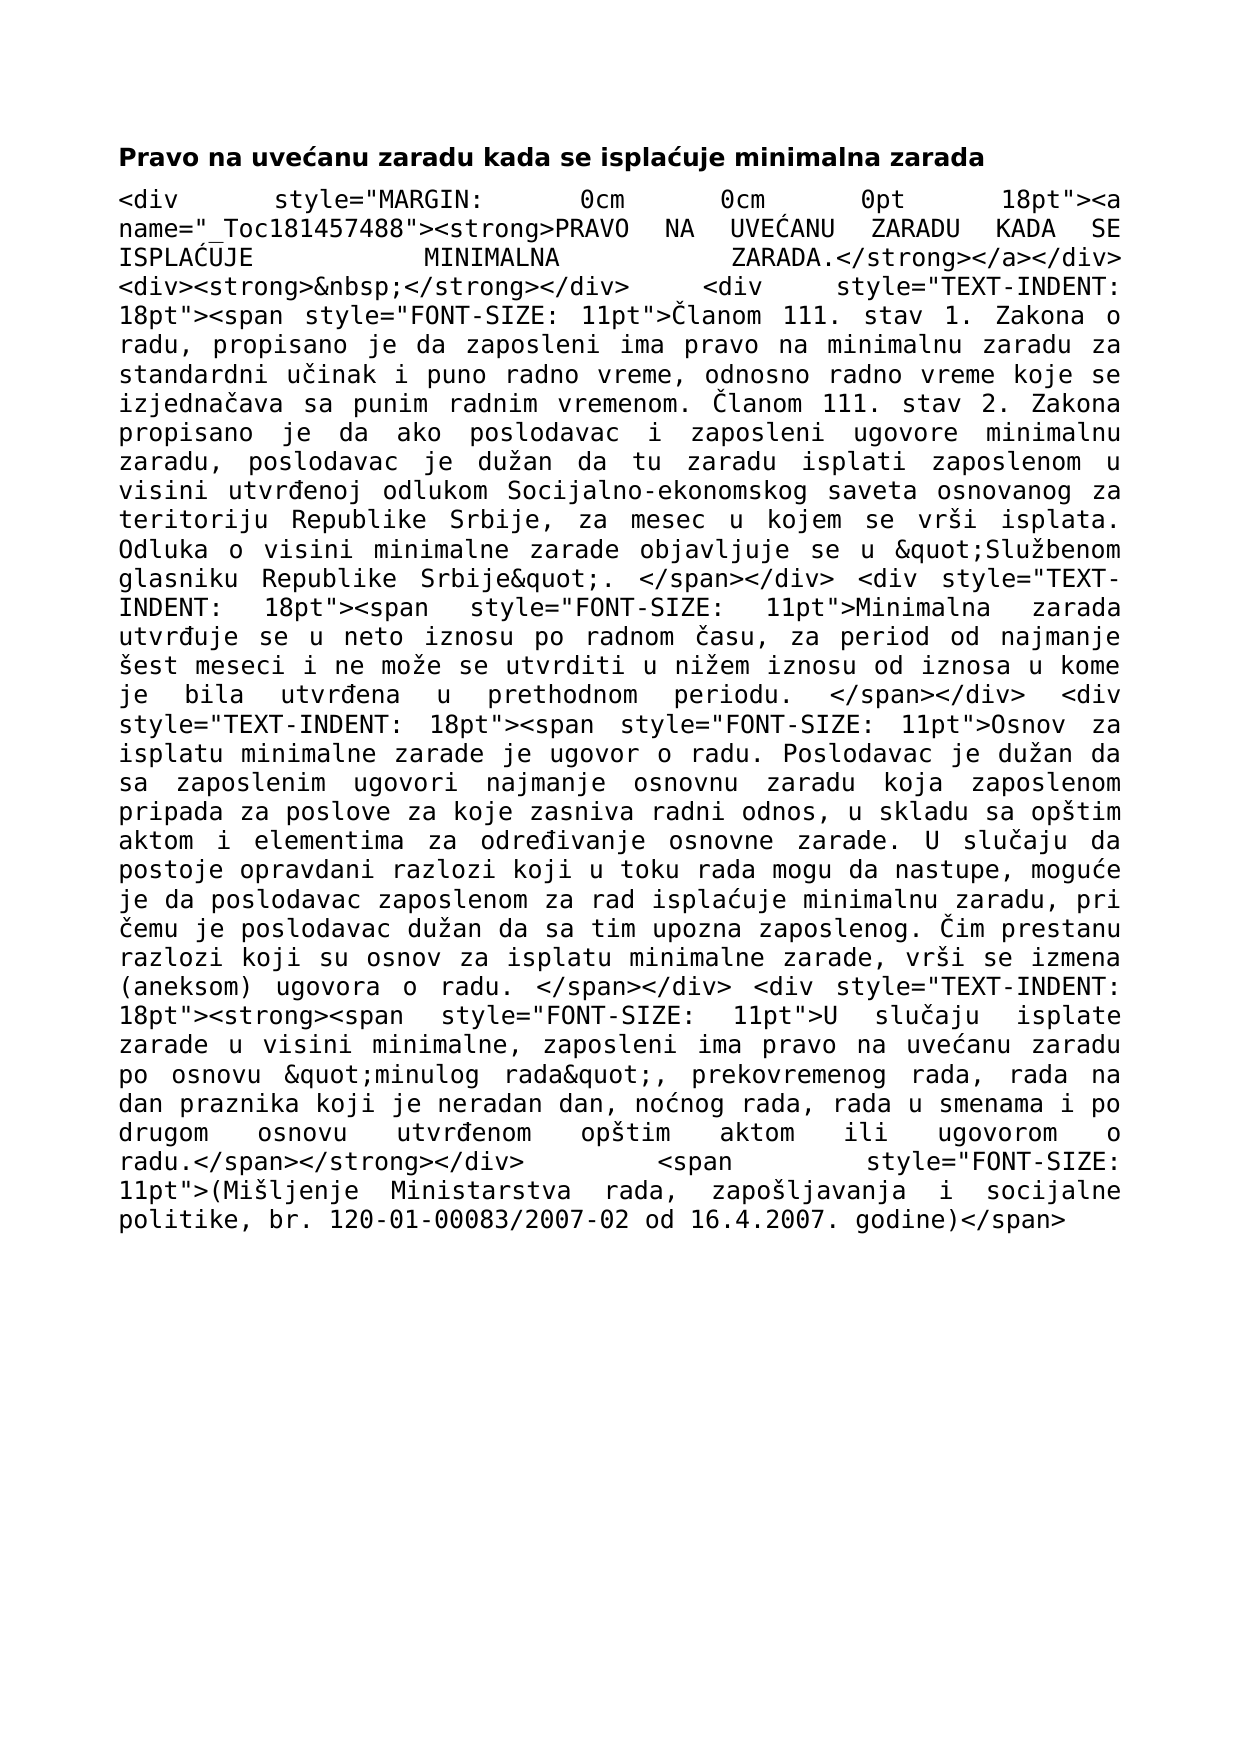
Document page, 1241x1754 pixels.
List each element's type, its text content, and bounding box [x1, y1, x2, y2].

text <div style="MARGIN: 0cm 0cm 0pt 18pt"><a name="_Toc181457488"><strong>PRAVO NA UVEĆANU ZARADU KADA SE ISPLAĆUJE MINIMALNA ZARADA.</strong></a></div> <div><strong>&nbsp;</strong></div> <div style="TEXT-INDENT: 18pt"><span style="FONT-SIZE: 11pt">Članom 111. stav 1. Zakona o radu, propisano je da zaposleni ima pravo na minimalnu zaradu za standardni učinak i puno radno vreme, odnosno radno vreme koje se izjednačava sa punim radnim vremenom. Članom 111. stav 2. Zakona propisano je da ako poslodavac i zaposleni ugovore minimalnu zaradu, poslodavac je dužan da tu zaradu isplati zaposlenom u visini utvrđenoj odlukom Socijalno-ekonomskog saveta osnovanog za teritoriju Republike Srbije, za mesec u kojem se vrši isplata. Odluka o visini minimalne zarade objavljuje se u &quot;Službenom glasniku Republike Srbije&quot;. </span></div> <div style="TEXT-INDENT: 18pt"><span style="FONT-SIZE: 11pt">Minimalna zarada utvrđuje se u neto iznosu po radnom času, za period od najmanje šest meseci i ne može se utvrditi u nižem iznosu od iznosa u kome je bila utvrđena u prethodnom periodu. </span></div> <div style="TEXT-INDENT: 18pt"><span style="FONT-SIZE: 11pt">Osnov za isplatu minimalne zarade je ugovor o radu. Poslodavac je dužan da sa zaposlenim ugovori najmanje osnovnu zaradu koja zaposlenom pripada za poslove za koje zasniva radni odnos, u skladu sa opštim aktom i elementima za određivanje osnovne zarade. U slučaju da postoje opravdani razlozi koji u toku rada mogu da nastupe, moguće je da poslodavac zaposlenom za rad isplaćuje minimalnu zaradu, pri čemu je poslodavac dužan da sa tim upozna zaposlenog. Čim prestanu razlozi koji su osnov za isplatu minimalne zarade, vrši se izmena (aneksom) ugovora o radu. </span></div> <div style="TEXT-INDENT: 18pt"><strong><span style="FONT-SIZE: 11pt">U slučaju isplate zarade u visini minimalne, zaposleni ima pravo na uvećanu zaradu po osnovu &quot;minulog rada&quot;, prekovremenog rada, rada na dan praznika koji je neradan dan, noćnog rada, rada u smenama i po drugom osnovu utvrđenom opštim aktom ili ugovorom o radu.</span></strong></div> <span style="FONT-SIZE: 11pt">(Mišljenje Ministarstva rada, zapošljavanja i socijalne politike, br. 120-01-00083/2007-02 od 16.4.2007. godine)</span> [118, 185, 1122, 1235]
subtitle Pravo na uvećanu zaradu kada se isplaćuje minimalna zarada [118, 143, 1122, 172]
